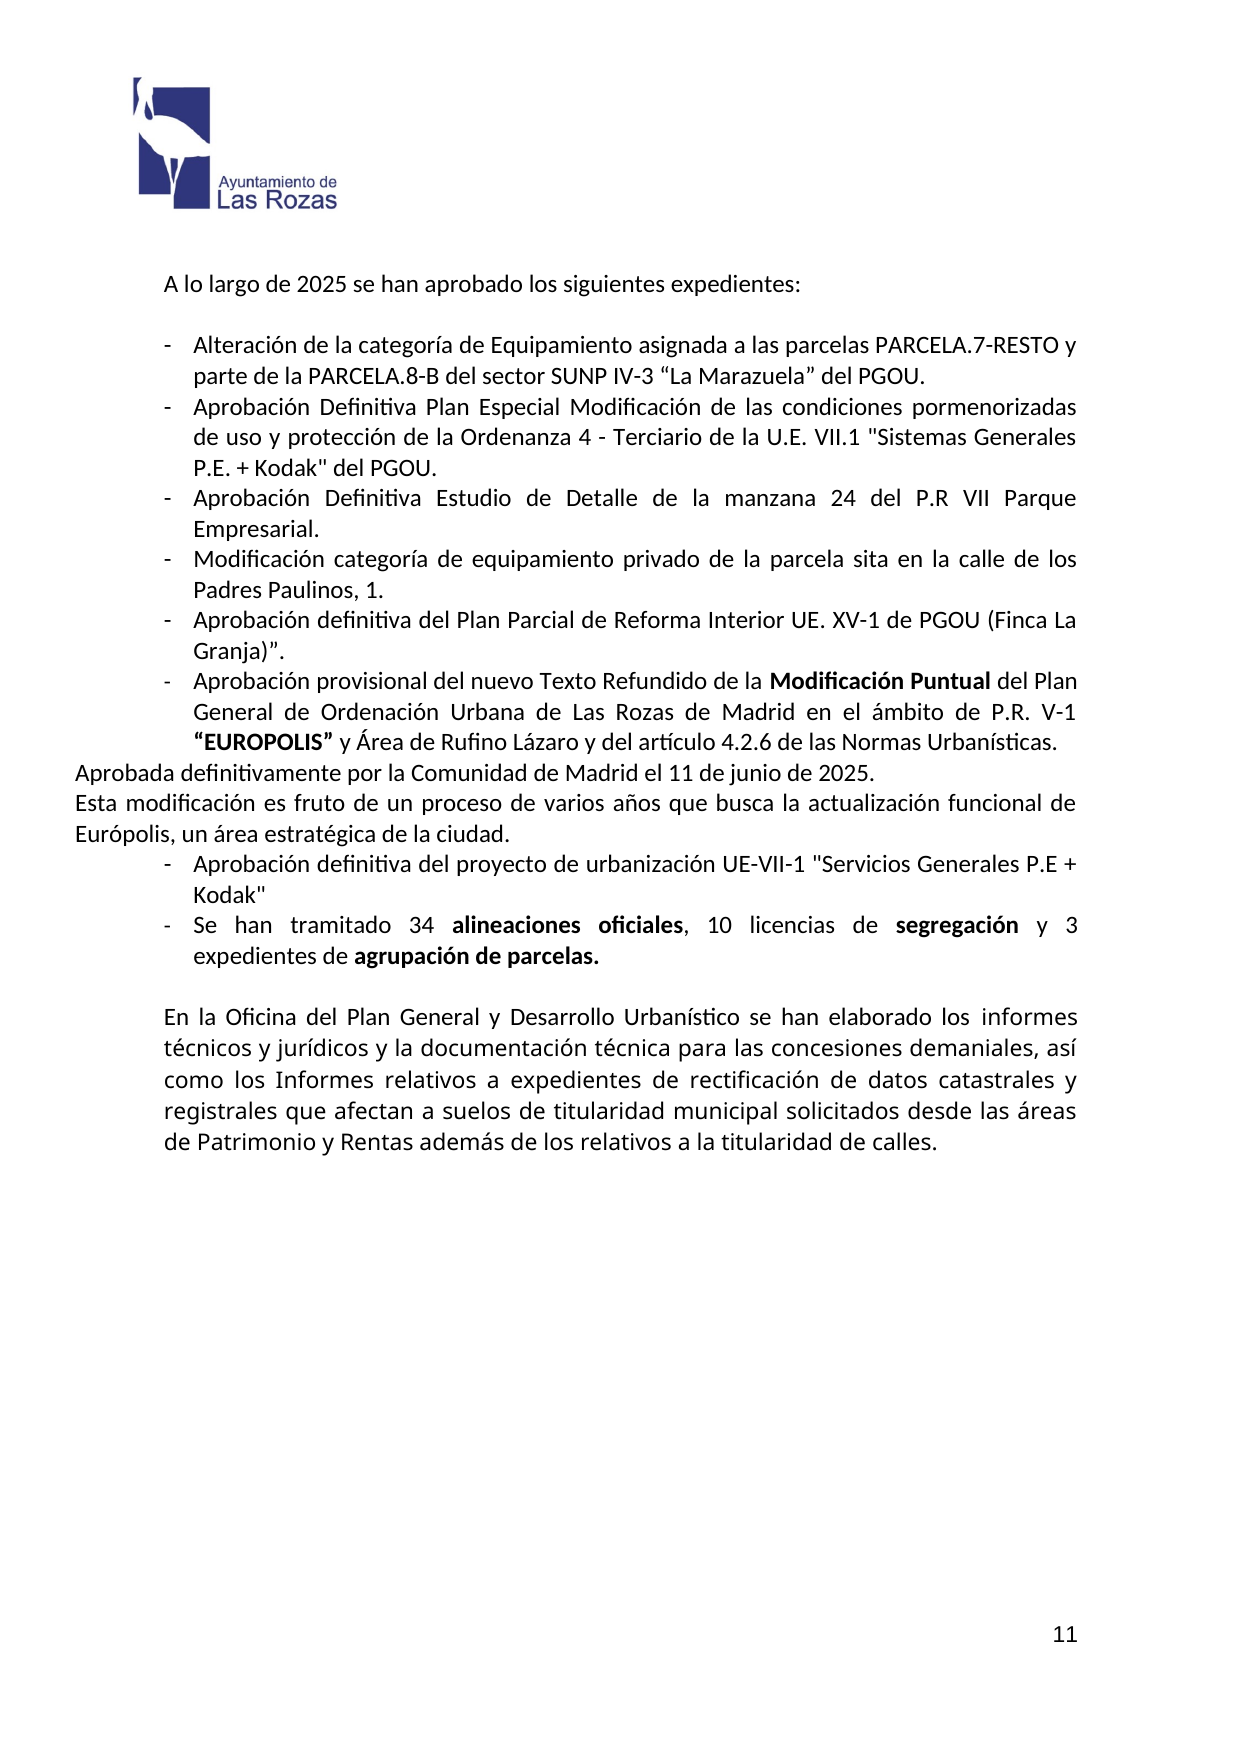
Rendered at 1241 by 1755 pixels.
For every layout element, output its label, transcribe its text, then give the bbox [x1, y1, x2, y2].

text Esta modificación es fruto de un proceso de varios años que busca la actualización funcional de Európolis, un área estratégica de la ciudad. [75, 787, 1078, 848]
list Se han tramitado 34 alineaciones oficiales, 10 licencias de segregación y 3 expedientes de agrupación de parcelas. [164, 909, 1078, 971]
list Modificación categoría de equipamiento privado de la parcela sita en la calle de los Padres Paulinos, 1. [164, 543, 1078, 604]
list Aprobación Definitiva Estudio de Detalle de la manzana 24 del P.R VII Parque Empresarial. [164, 482, 1078, 543]
list Aprobación provisional del nuevo Texto Refundido de la Modificación Puntual del Plan General de Ordenación Urbana de Las Rozas de Madrid en el ámbito de P.R. V-1 “EUROPOLIS” y Área de Rufino Lázaro y del artículo 4.2.6 de las Normas Urbanísticas. [164, 665, 1078, 757]
text Aprobada definitivamente por la Comunidad de Madrid el 11 de junio de 2025. [75, 757, 1078, 787]
text A lo largo de 2025 se han aprobado los siguientes expedientes: [164, 269, 1078, 299]
text En la Oficina del Plan General y Desarrollo Urbanístico se han elaborado los informes técnicos y jurídicos y la documentación técnica para las concesiones demaniales, así como los Informes relativos a expedientes de rectificación de datos catastrales y registrales que afectan a suelos de titularidad municipal solicitados desde las áreas de Patrimonio y Rentas además de los relativos a la titularidad de calles. [164, 1001, 1078, 1157]
list Aprobación definitiva del proyecto de urbanización UE-VII-1 "Servicios Generales P.E + Kodak" [164, 848, 1078, 909]
list Alteración de la categoría de Equipamiento asignada a las parcelas PARCELA.7-RESTO y parte de la PARCELA.8-B del sector SUNP IV-3 “La Marazuela” del PGOU. [164, 330, 1078, 391]
list Aprobación definitiva del Plan Parcial de Reforma Interior UE. XV-1 de PGOU (Finca La Granja)”. [164, 604, 1078, 665]
list Aprobación Definitiva Plan Especial Modificación de las condiciones pormenorizadas de uso y protección de la Ordenanza 4 - Terciario de la U.E. VII.1 "Sistemas Generales P.E. + Kodak" del PGOU. [164, 391, 1078, 482]
